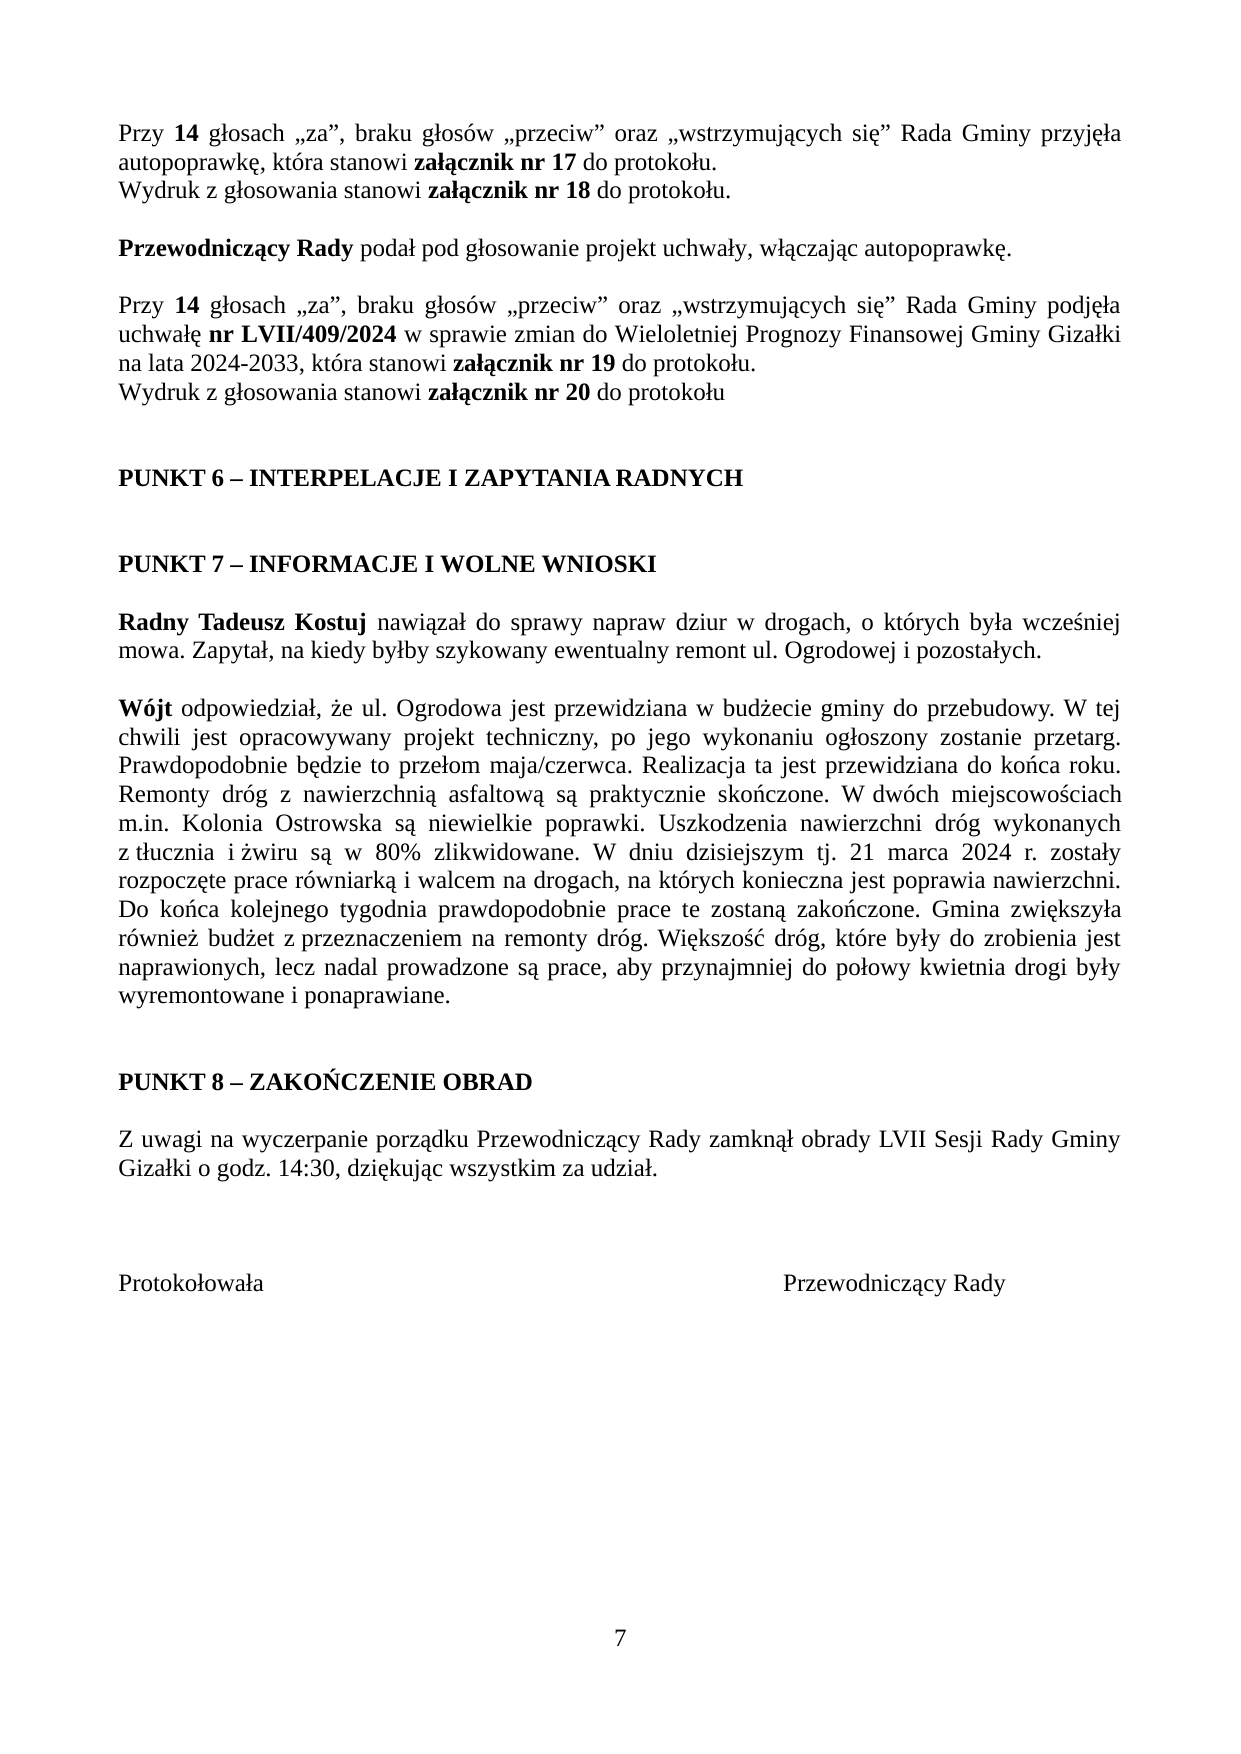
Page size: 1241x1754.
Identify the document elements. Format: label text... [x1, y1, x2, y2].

text Wójt odpowiedział, że ul. Ogrodowa jest przewidziana w budżecie gminy do przebudowy. W tej chwili jest opracowywany projekt techniczny, po jego wykonaniu ogłoszony zostanie przetarg. Prawdopodobnie będzie to przełom maja/czerwca. Realizacja ta jest przewidziana do końca roku. Remonty dróg z nawierzchnią asfaltową są praktycznie skończone. W dwóch miejscowościach m.in. Kolonia Ostrowska są niewielkie poprawki. Uszkodzenia nawierzchni dróg wykonanych z tłucznia i żwiru są w 80% zlikwidowane. W dniu dzisiejszym tj. 21 marca 2024 r. zostały rozpoczęte prace równiarką i walcem na drogach, na których konieczna jest poprawia nawierzchni. Do końca kolejnego tygodnia prawdopodobnie prace te zostaną zakończone. Gmina zwiększyła również budżet z przeznaczeniem na remonty dróg. Większość dróg, które były do zrobienia jest naprawionych, lecz nadal prowadzone są prace, aby przynajmniej do połowy kwietnia drogi były wyremontowane i ponaprawiane. [118, 693, 1122, 1009]
text Radny Tadeusz Kostuj nawiązał do sprawy napraw dziur w drogach, o których była wcześniej mowa. Zapytał, na kiedy byłby szykowany ewentualny remont ul. Ogrodowej i pozostałych. [118, 607, 1122, 664]
text PUNKT 7 – INFORMACJE I WOLNE WNIOSKI [118, 549, 1122, 578]
text Przewodniczący Rady podał pod głosowanie projekt uchwały, włączając autopoprawkę. [118, 233, 1122, 262]
text Wydruk z głosowania stanowi załącznik nr 18 do protokołu. [118, 176, 1122, 204]
text Przy 14 głosach „za”, braku głosów „przeciw” oraz „wstrzymujących się” Rada Gminy podjęła uchwałę nr LVII/409/2024 w sprawie zmian do Wieloletniej Prognozy Finansowej Gminy Gizałki na lata 2024-2033, która stanowi załącznik nr 19 do protokołu. [118, 291, 1122, 377]
text PUNKT 8 – ZAKOŃCZENIE OBRAD [118, 1067, 1122, 1096]
text Wydruk z głosowania stanowi załącznik nr 20 do protokołu [118, 377, 1122, 406]
text Przy 14 głosach „za”, braku głosów „przeciw” oraz „wstrzymujących się” Rada Gminy przyjęła autopoprawkę, która stanowi załącznik nr 17 do protokołu. [118, 118, 1122, 176]
text Protokołowała Przewodniczący Rady [118, 1268, 1122, 1297]
text Z uwagi na wyczerpanie porządku Przewodniczący Rady zamknął obrady LVII Sesji Rady Gminy Gizałki o godz. 14:30, dziękując wszystkim za udział. [118, 1124, 1122, 1182]
text PUNKT 6 – INTERPELACJE I ZAPYTANIA RADNYCH [118, 463, 1122, 492]
